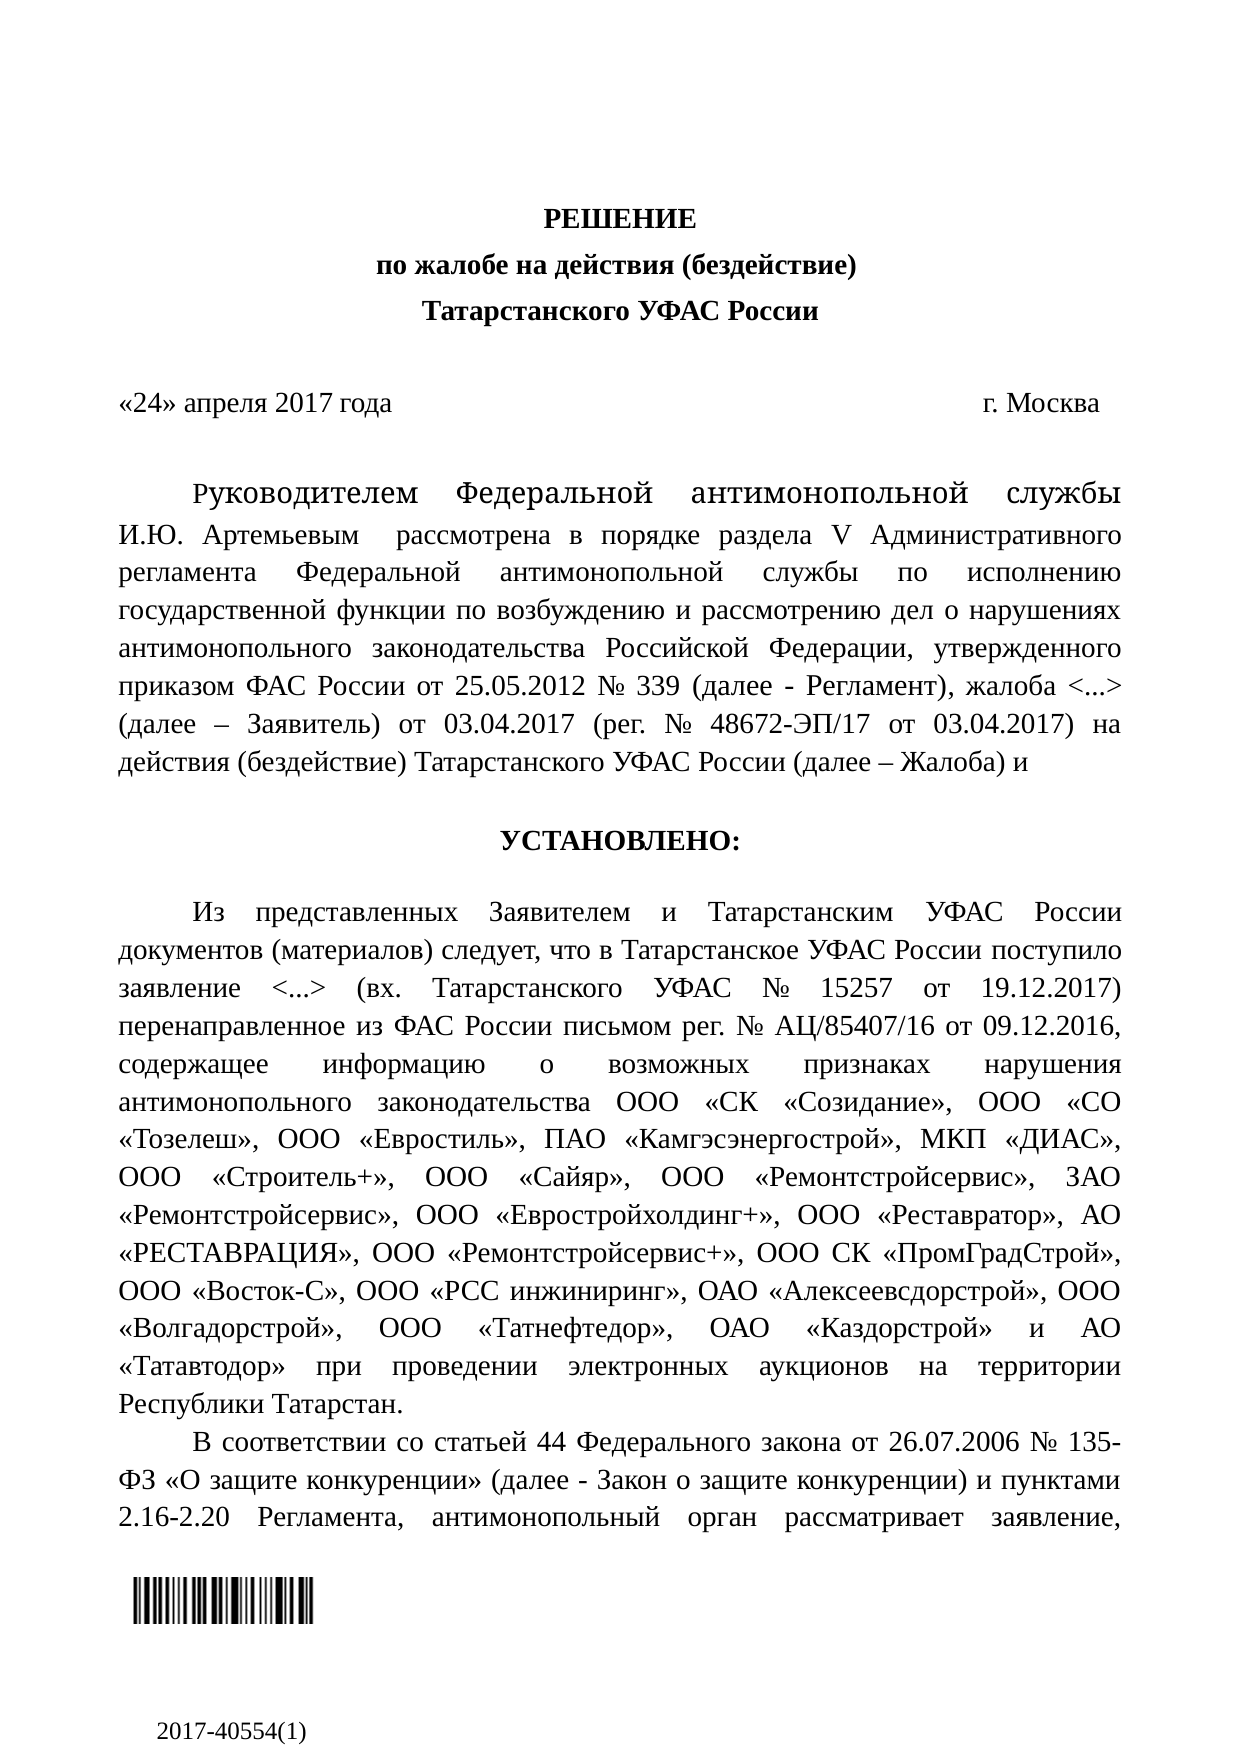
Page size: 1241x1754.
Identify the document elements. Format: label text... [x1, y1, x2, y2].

subtitle РЕШЕНИЕ [118, 201, 1122, 235]
text Из представленных Заявителем и Татарстанским УФАС России документов (материалов) следует, что в Татарстанское УФАС России поступило заявление <...> (вх. Татарстанского УФАС № 15257 от 19.12.2017) перенаправленное из ФАС России письмом рег. № АЦ/85407/16 от 09.12.2016, содержащее информацию о возможных признаках нарушения антимонопольного законодательства ООО «СК «Созидание», ООО «СО «Тозелеш», ООО «Евростиль», ПАО «Камгэсэнергострой», МКП «ДИАС», ООО «Строитель+», ООО «Сайяр», ООО «Ремонтстройсервис», ЗАО «Ремонтстройсервис», ООО «Евростройхолдинг+», ООО «Реставратор», АО «РЕСТАВРАЦИЯ», ООО «Ремонтстройсервис+», ООО СК «ПромГрадСтрой», ООО «Восток-С», ООО «РСС инжиниринг», ОАО «Алексеевсдорстрой», ООО «Волгадорстрой», ООО «Татнефтедор», ОАО «Каздорстрой» и АО «Татавтодор» при проведении электронных аукционов на территории Республики Татарстан. [118, 890, 1122, 1420]
text по жалобе на действия (бездействие) [118, 247, 1122, 281]
text «24» апреля 2017 года г. Москва [118, 386, 1122, 419]
text УСТАНОВЛЕНО: [118, 823, 1122, 857]
picture [118, 1577, 331, 1624]
text Руководителем Федеральной антимонопольной службы И.Ю. Артемьевым рассмотрена в порядке раздела V Административного регламента Федеральной антимонопольной службы по исполнению государственной функции по возбуждению и рассмотрению дел о нарушениях антимонопольного законодательства Российской Федерации, утвержденного приказом ФАС России от 25.05.2012 № 339 (далее - Регламент), жалоба <...> (далее – Заявитель) от 03.04.2017 (рег. № 48672-ЭП/17 от 03.04.2017) на действия (бездействие) Татарстанского УФАС России (далее – Жалоба) и [118, 473, 1122, 777]
text В соответствии со статьей 44 Федерального закона от 26.07.2006 № 135-ФЗ «О защите конкуренции» (далее - Закон о защите конкуренции) и пунктами 2.16-2.20 Регламента, антимонопольный орган рассматривает заявление, [118, 1420, 1122, 1533]
text Татарстанского УФАС России [118, 293, 1122, 327]
